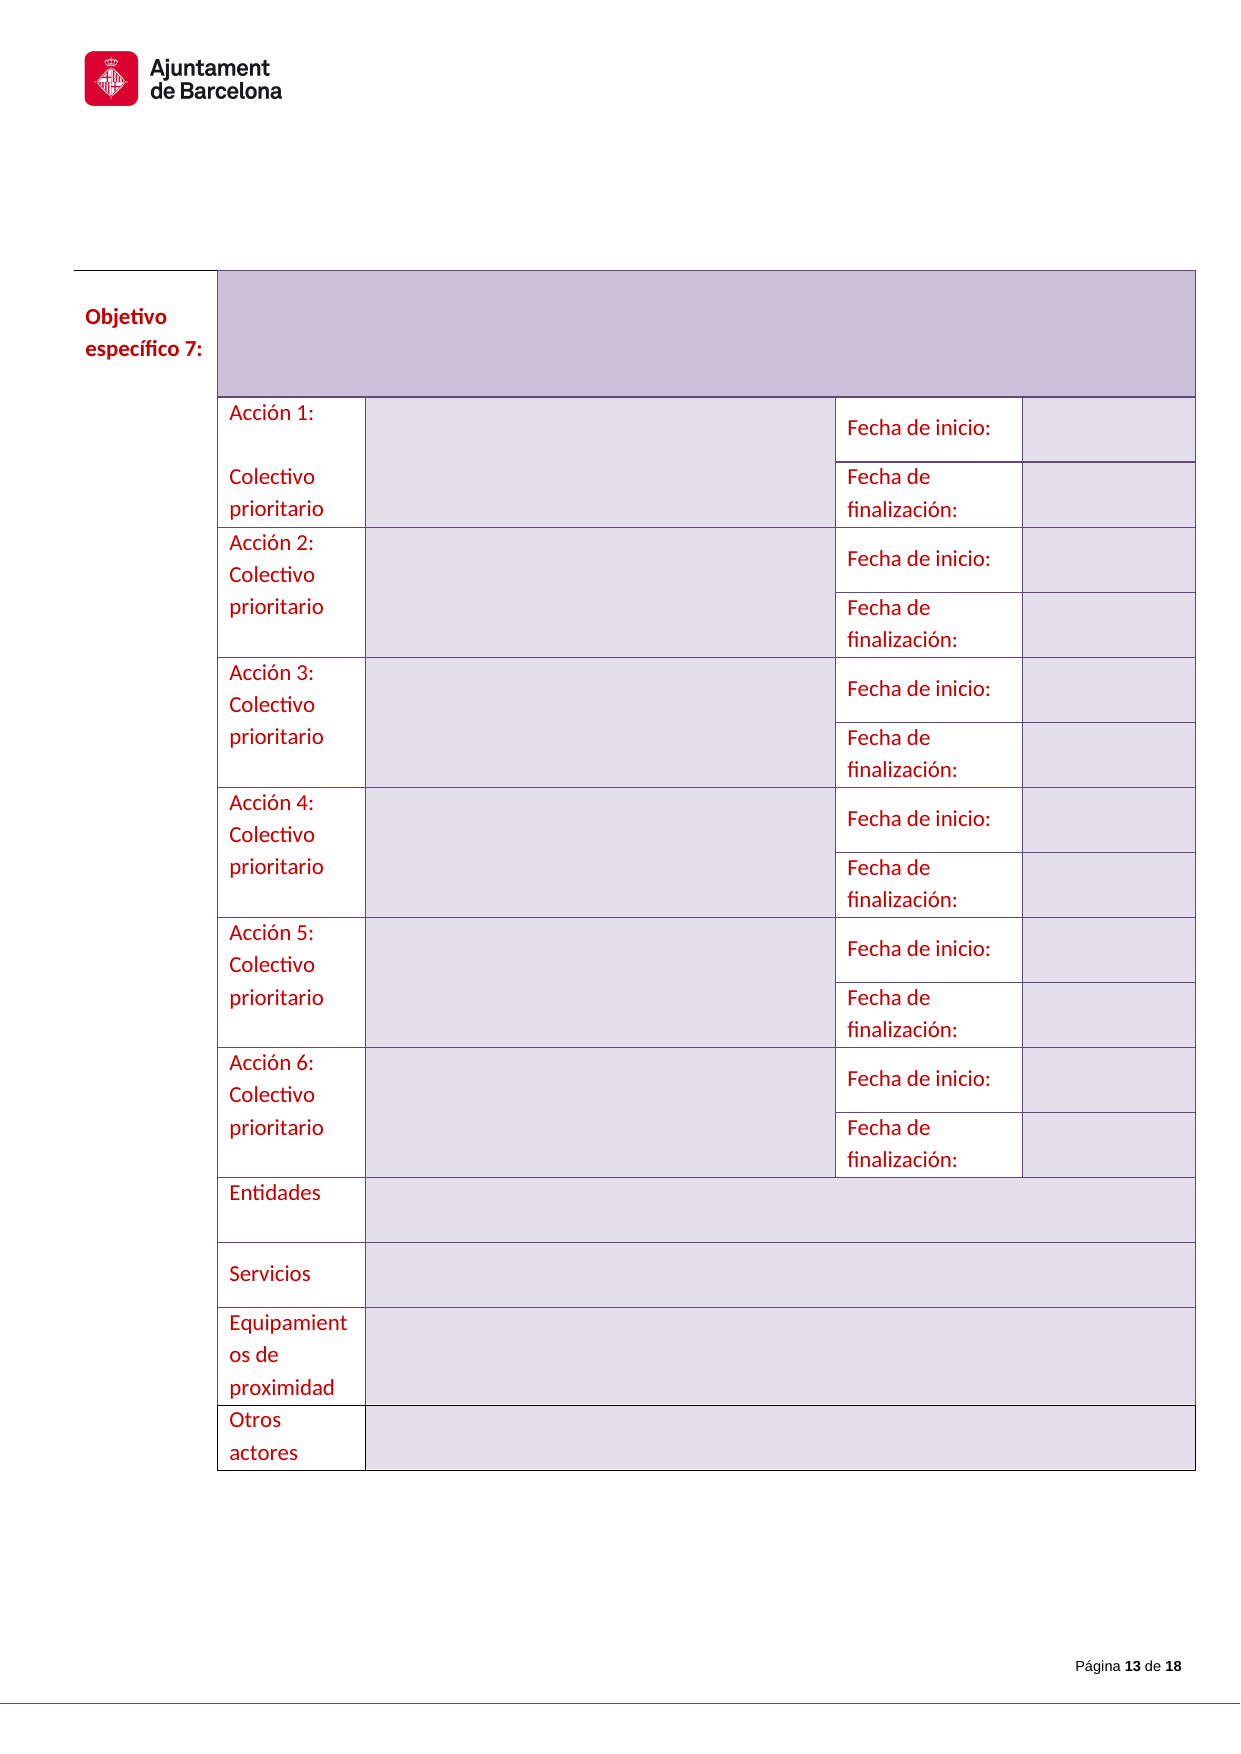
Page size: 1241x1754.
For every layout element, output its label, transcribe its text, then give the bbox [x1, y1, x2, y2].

table_cell Fecha de inicio: [836, 658, 1022, 722]
table_cell Acción 3: Colectivo prioritario [218, 658, 365, 787]
table_cell Fecha de finalización: [836, 723, 1022, 787]
table_cell Acción 4: Colectivo prioritario [218, 788, 365, 917]
table_cell [366, 1243, 1195, 1307]
table_cell [74, 982, 217, 1047]
table_cell Acción 1: Colectivo prioritario [218, 398, 365, 527]
table_cell [1023, 918, 1195, 982]
table_cell Fecha de finalización: [836, 853, 1022, 917]
table_cell [1023, 788, 1195, 852]
table_cell Fecha de inicio: [836, 918, 1022, 982]
table_cell Servicios [218, 1243, 365, 1307]
table_cell [74, 1047, 217, 1112]
table_cell Fecha de finalización: [836, 983, 1022, 1047]
table_cell [74, 1405, 217, 1469]
table_cell [74, 1242, 217, 1307]
table_cell Otros actores [218, 1406, 365, 1469]
table_cell [1023, 658, 1195, 722]
table_cell [366, 1406, 1195, 1469]
table_cell [74, 657, 217, 722]
table_cell [74, 461, 217, 527]
table_cell [74, 592, 217, 657]
table_cell [1023, 1048, 1195, 1112]
table_cell Fecha de inicio: [836, 788, 1022, 852]
table_cell [366, 1308, 1195, 1404]
table_cell Acción 5: Colectivo prioritario [218, 918, 365, 1047]
table_cell Entidades [218, 1178, 365, 1242]
table_cell [74, 917, 217, 982]
table_cell Fecha de finalización: [836, 593, 1022, 657]
table_cell [366, 398, 835, 527]
table_cell [366, 788, 835, 917]
table_cell Equipamientos de proximidad [218, 1308, 365, 1404]
table_cell [366, 1178, 1195, 1242]
table_cell [1023, 463, 1195, 527]
table_cell Fecha de finalización: [836, 463, 1022, 527]
table_header Objetivo específico 7: [74, 271, 217, 396]
table_cell [1023, 723, 1195, 787]
table_cell Fecha de inicio: [836, 1048, 1022, 1112]
table_cell [1023, 593, 1195, 657]
table_cell Acción 6: Colectivo prioritario [218, 1048, 365, 1177]
table_cell [74, 787, 217, 852]
table_cell Fecha de inicio: [836, 398, 1022, 461]
table_cell [74, 1177, 217, 1242]
table_cell [74, 1112, 217, 1177]
table_cell [1023, 853, 1195, 917]
table_cell [74, 396, 217, 461]
table_cell Fecha de finalización: [836, 1113, 1022, 1177]
table_cell [366, 1048, 835, 1177]
table_cell [1023, 1113, 1195, 1177]
table_cell Acción 2: Colectivo prioritario [218, 528, 365, 657]
table_cell [1023, 983, 1195, 1047]
table_cell [74, 1307, 217, 1404]
table_cell [366, 528, 835, 657]
table_cell [74, 722, 217, 787]
table_cell [366, 658, 835, 787]
table_cell [74, 852, 217, 917]
table_cell [1023, 528, 1195, 592]
table_cell [366, 918, 835, 1047]
table_cell [1023, 398, 1195, 461]
table_header [218, 271, 1195, 396]
table_cell Fecha de inicio: [836, 528, 1022, 592]
table_cell [74, 527, 217, 592]
